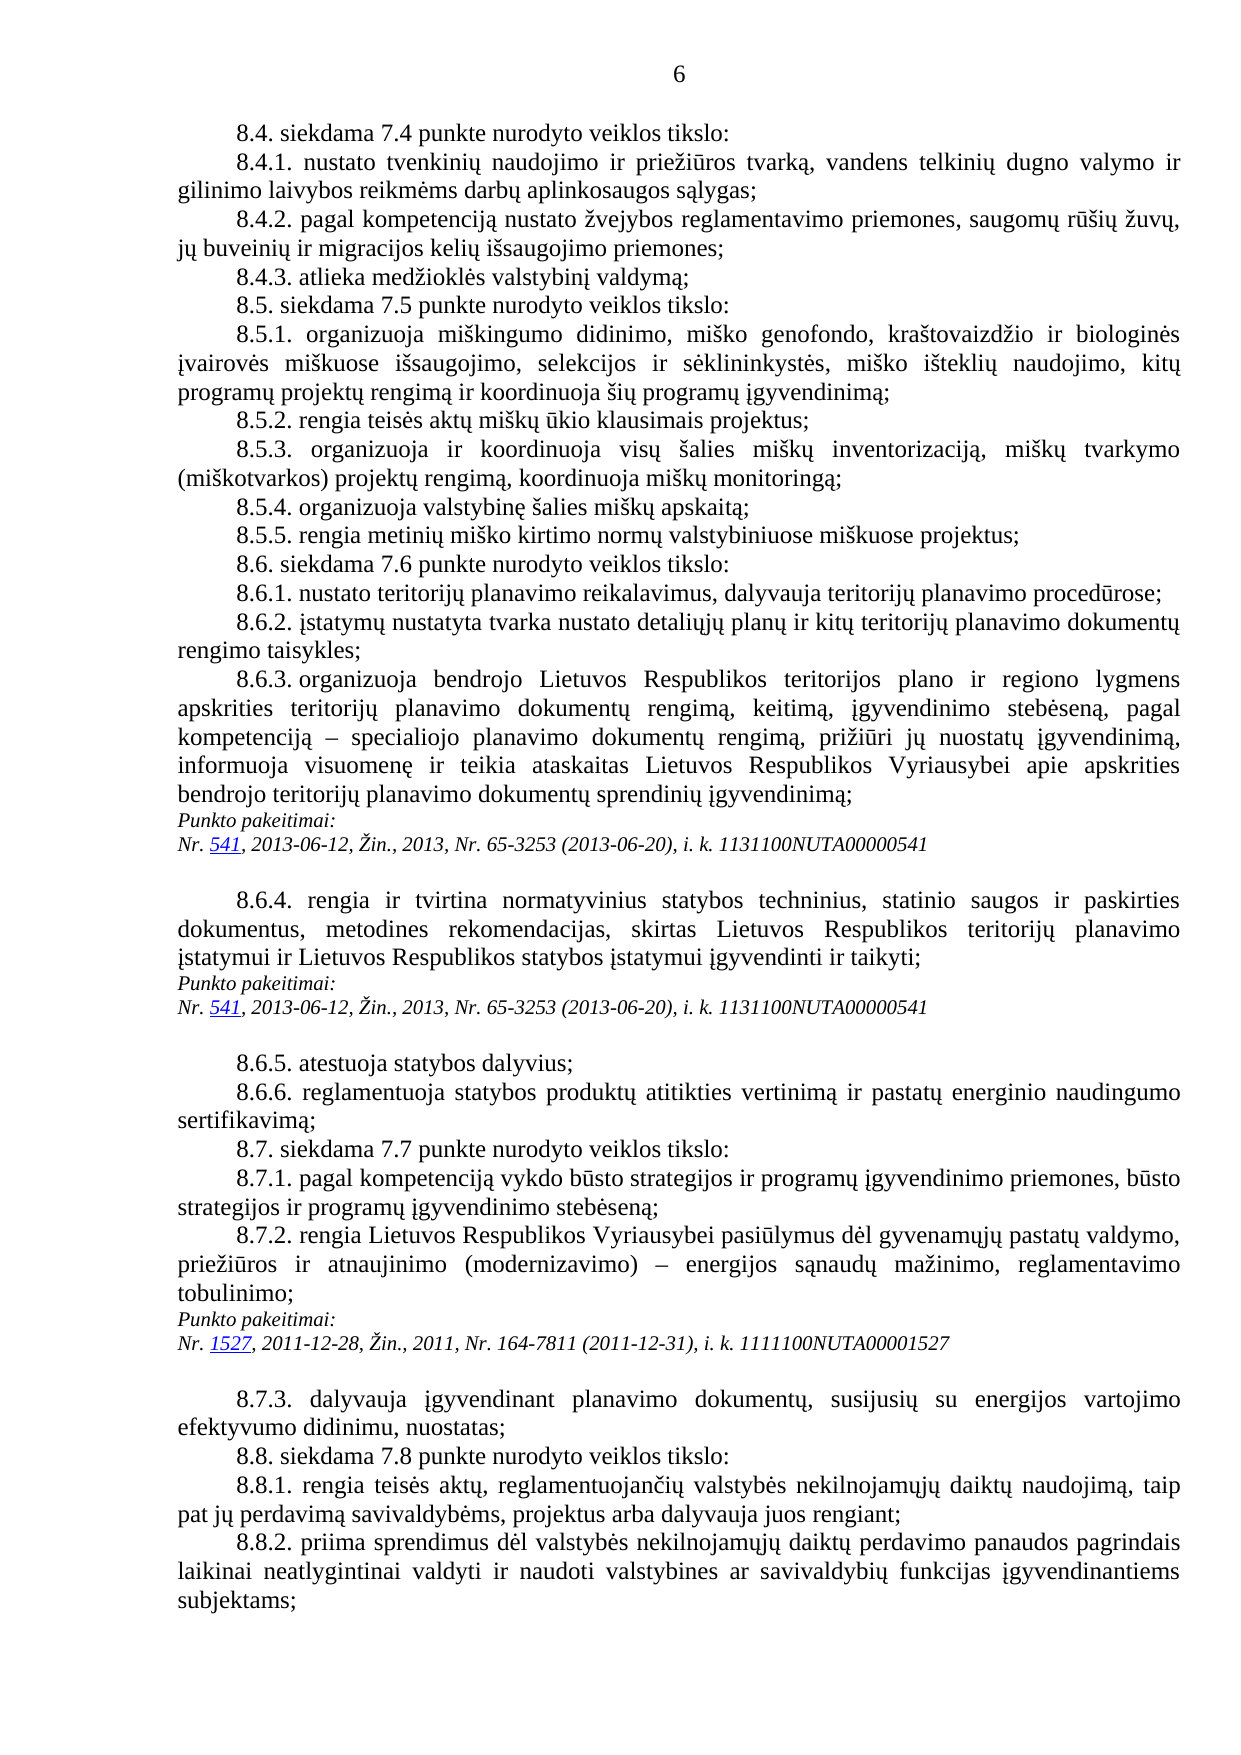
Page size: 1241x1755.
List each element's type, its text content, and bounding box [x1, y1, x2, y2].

text 8.6.5. atestuoja statybos dalyvius; [177, 1048, 1181, 1077]
text 8.6.3. organizuoja bendrojo Lietuvos Respublikos teritorijos plano ir regiono lygmens apskrities teritorijų planavimo dokumentų rengimą, keitimą, įgyvendinimo stebėseną, pagal kompetenciją – specialiojo planavimo dokumentų rengimą, prižiūri jų nuostatų įgyvendinimą, informuoja visuomenę ir teikia ataskaitas Lietuvos Respublikos Vyriausybei apie apskrities bendrojo teritorijų planavimo dokumentų sprendinių įgyvendinimą; [177, 664, 1181, 808]
text Punkto pakeitimai: [177, 808, 1181, 832]
text 8.5.2. rengia teisės aktų miškų ūkio klausimais projektus; [177, 406, 1181, 434]
text 8.7.1. pagal kompetenciją vykdo būsto strategijos ir programų įgyvendinimo priemones, būsto strategijos ir programų įgyvendinimo stebėseną; [177, 1163, 1181, 1221]
text 8.8.1. rengia teisės aktų, reglamentuojančių valstybės nekilnojamųjų daiktų naudojimą, taip pat jų perdavimą savivaldybėms, projektus arba dalyvauja juos rengiant; [177, 1470, 1181, 1527]
text 8.5.3. organizuoja ir koordinuoja visų šalies miškų inventorizaciją, miškų tvarkymo (miškotvarkos) projektų rengimą, koordinuoja miškų monitoringą; [177, 434, 1181, 492]
text 8.7.3. dalyvauja įgyvendinant planavimo dokumentų, susijusių su energijos vartojimo efektyvumo didinimu, nuostatas; [177, 1384, 1181, 1441]
text 8.5. siekdama 7.5 punkte nurodyto veiklos tikslo: [177, 291, 1181, 319]
text 8.6.6. reglamentuoja statybos produktų atitikties vertinimą ir pastatų energinio naudingumo sertifikavimą; [177, 1077, 1181, 1134]
text Punkto pakeitimai: [177, 1307, 1181, 1331]
text 8.6.1. nustato teritorijų planavimo reikalavimus, dalyvauja teritorijų planavimo procedūrose; [177, 578, 1181, 607]
text 8.7.2. rengia Lietuvos Respublikos Vyriausybei pasiūlymus dėl gyvenamųjų pastatų valdymo, priežiūros ir atnaujinimo (modernizavimo) – energijos sąnaudų mažinimo, reglamentavimo tobulinimo; [177, 1221, 1181, 1307]
text 8.5.4. organizuoja valstybinę šalies miškų apskaitą; [177, 492, 1181, 521]
text 8.5.1. organizuoja miškingumo didinimo, miško genofondo, kraštovaizdžio ir biologinės įvairovės miškuose išsaugojimo, selekcijos ir sėklininkystės, miško išteklių naudojimo, kitų programų projektų rengimą ir koordinuoja šių programų įgyvendinimą; [177, 319, 1181, 406]
text 8.8.2. priima sprendimus dėl valstybės nekilnojamųjų daiktų perdavimo panaudos pagrindais laikinai neatlygintinai valdyti ir naudoti valstybines ar savivaldybių funkcijas įgyvendinantiems subjektams; [177, 1527, 1181, 1614]
text 8.7. siekdama 7.7 punkte nurodyto veiklos tikslo: [177, 1134, 1181, 1163]
text Nr. 541, 2013-06-12, Žin., 2013, Nr. 65-3253 (2013-06-20), i. k. 1131100NUTA00000541 [177, 832, 1181, 856]
text 8.6.2. įstatymų nustatyta tvarka nustato detaliųjų planų ir kitų teritorijų planavimo dokumentų rengimo taisykles; [177, 607, 1181, 664]
text 8.6. siekdama 7.6 punkte nurodyto veiklos tikslo: [177, 549, 1181, 578]
text 8.4. siekdama 7.4 punkte nurodyto veiklos tikslo: [177, 118, 1181, 147]
text 8.5.5. rengia metinių miško kirtimo normų valstybiniuose miškuose projektus; [177, 521, 1181, 549]
text 8.4.1. nustato tvenkinių naudojimo ir priežiūros tvarką, vandens telkinių dugno valymo ir gilinimo laivybos reikmėms darbų aplinkosaugos sąlygas; [177, 147, 1181, 204]
text Nr. 541, 2013-06-12, Žin., 2013, Nr. 65-3253 (2013-06-20), i. k. 1131100NUTA00000541 [177, 995, 1181, 1019]
text 8.6.4. rengia ir tvirtina normatyvinius statybos techninius, statinio saugos ir paskirties dokumentus, metodines rekomendacijas, skirtas Lietuvos Respublikos teritorijų planavimo įstatymui ir Lietuvos Respublikos statybos įstatymui įgyvendinti ir taikyti; [177, 885, 1181, 971]
text 8.4.3. atlieka medžioklės valstybinį valdymą; [177, 262, 1181, 291]
text Punkto pakeitimai: [177, 971, 1181, 995]
text Nr. 1527, 2011-12-28, Žin., 2011, Nr. 164-7811 (2011-12-31), i. k. 1111100NUTA00001527 [177, 1331, 1181, 1355]
text 8.4.2. pagal kompetenciją nustato žvejybos reglamentavimo priemones, saugomų rūšių žuvų, jų buveinių ir migracijos kelių išsaugojimo priemones; [177, 204, 1181, 262]
text 8.8. siekdama 7.8 punkte nurodyto veiklos tikslo: [177, 1441, 1181, 1470]
